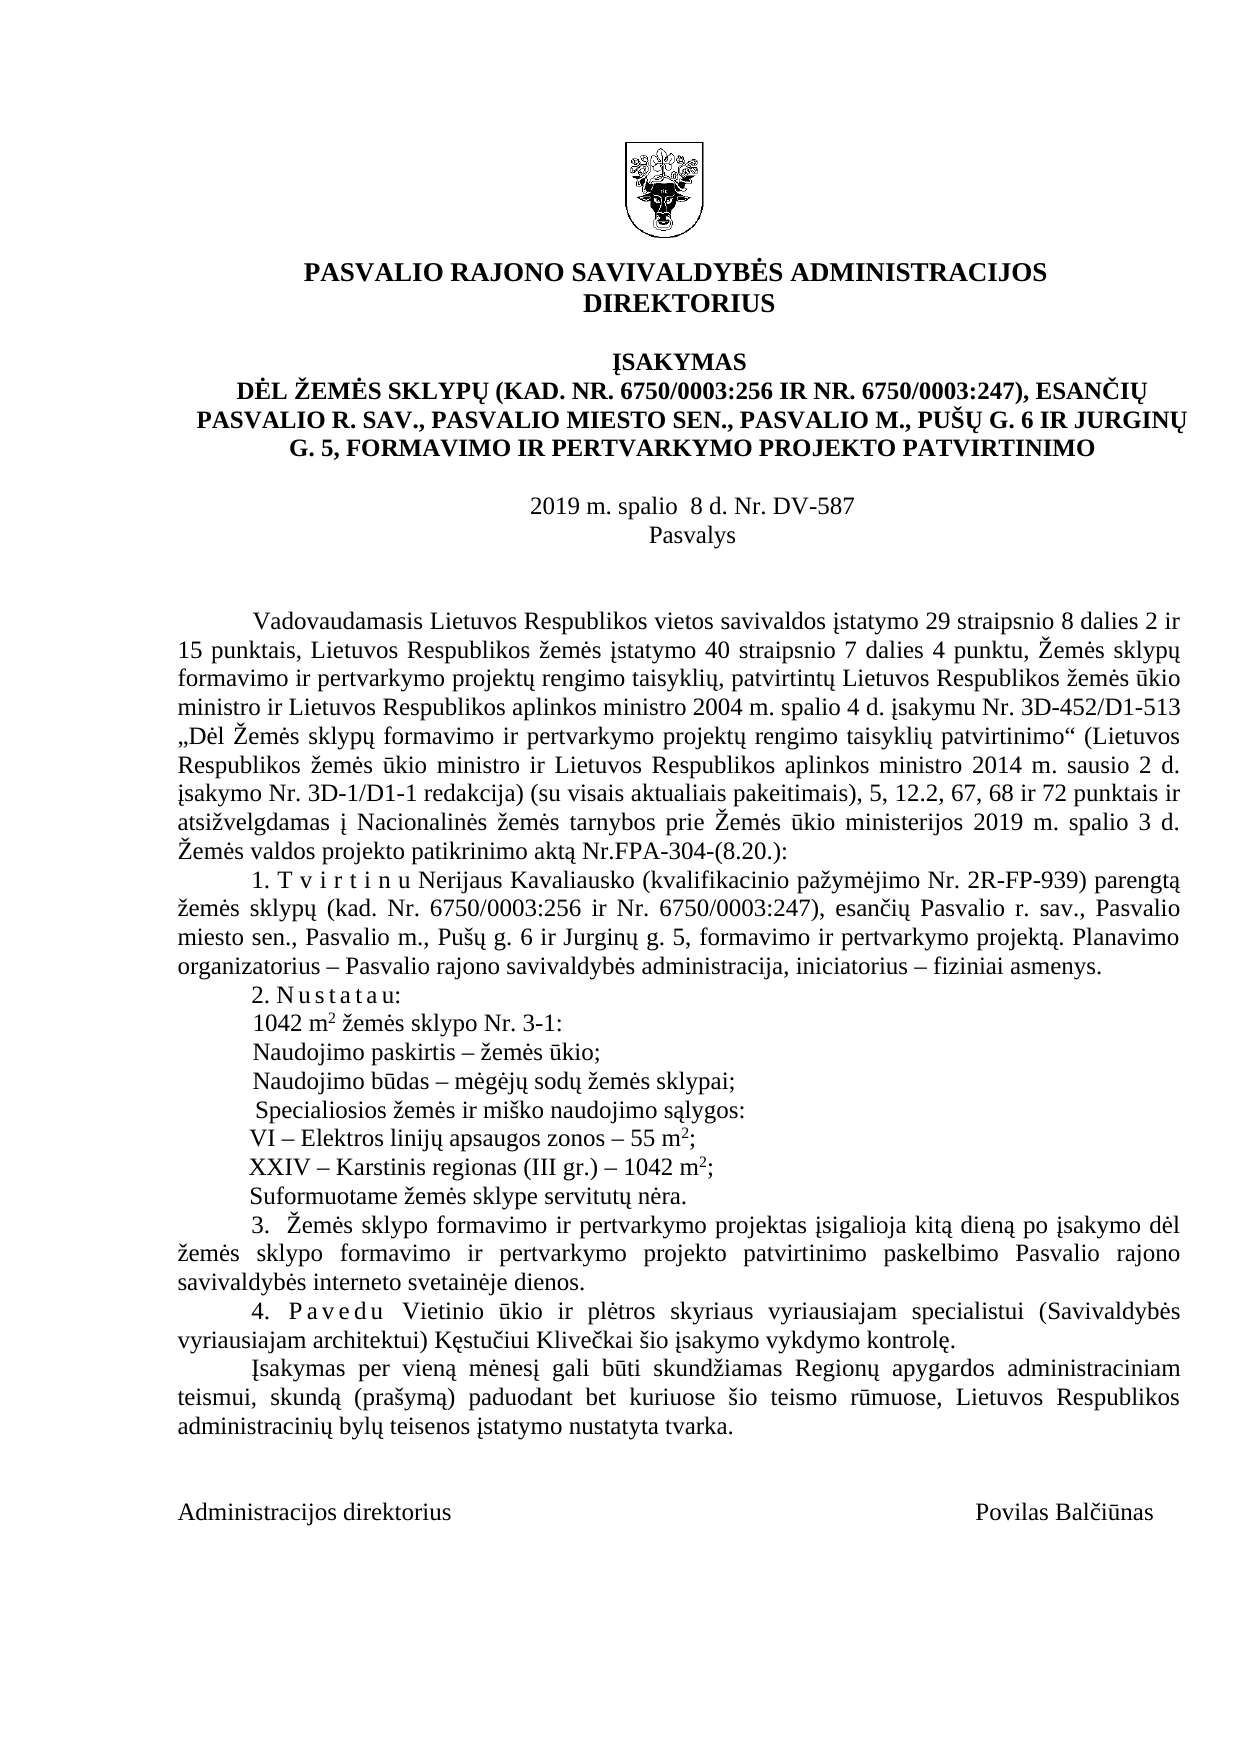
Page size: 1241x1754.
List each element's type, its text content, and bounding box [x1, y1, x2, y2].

text 2. Nustatau: [177, 980, 1181, 1008]
text 3. Žemės sklypo formavimo ir pertvarkymo projektas įsigalioja kitą dieną po įsakymo dėl žemės sklypo formavimo ir pertvarkymo projekto patvirtinimo paskelbimo Pasvalio rajono savivaldybės interneto svetainėje dienos. [177, 1210, 1181, 1296]
text 1042 m2 žemės sklypo Nr. 3-1: [177, 1008, 1181, 1037]
table_header Dėl žemės sklypų (kad. nr. 6750/0003:256 ir Nr. 6750/0003:247), esančių Pasvalio r. sav., pasvalio miesto sen., pasvalio M., pušų g. 6 ir jurginų g. 5, formavimo ir pertvarkymo projekto Patvirtinimo [177, 376, 1207, 462]
text Vadovaudamasis Lietuvos Respublikos vietos savivaldos įstatymo 29 straipsnio 8 dalies 2 ir 15 punktais, Lietuvos Respublikos žemės įstatymo 40 straipsnio 7 dalies 4 punktu, Žemės sklypų formavimo ir pertvarkymo projektų rengimo taisyklių, patvirtintų Lietuvos Respublikos žemės ūkio ministro ir Lietuvos Respublikos aplinkos ministro 2004 m. spalio 4 d. įsakymu Nr. 3D-452/D1-513 „Dėl Žemės sklypų formavimo ir pertvarkymo projektų rengimo taisyklių patvirtinimo“ (Lietuvos Respublikos žemės ūkio ministro ir Lietuvos Respublikos aplinkos ministro 2014 m. sausio 2 d. įsakymo Nr. 3D-1/D1-1 redakcija) (su visais aktualiais pakeitimais), 5, 12.2, 67, 68 ir 72 punktais ir atsižvelgdamas į Nacionalinės žemės tarnybos prie Žemės ūkio ministerijos 2019 m. spalio 3 d. Žemės valdos projekto patikrinimo aktą Nr.FPA-304-(8.20.): [177, 606, 1181, 865]
text Specialiosios žemės ir miško naudojimo sąlygos: [177, 1095, 1181, 1123]
text VI – Elektros linijų apsaugos zonos – 55 m2; [177, 1123, 1181, 1152]
text 4. Pavedu Vietinio ūkio ir plėtros skyriaus vyriausiajam specialistui (Savivaldybės vyriausiajam architektui) Kęstučiui Klivečkai šio įsakymo vykdymo kontrolę. [177, 1296, 1181, 1353]
table_header 2019 m. spalio 8 d. Nr. DV-587 Pasvalys [177, 491, 1207, 548]
text Naudojimo būdas – mėgėjų sodų žemės sklypai; [177, 1066, 1181, 1095]
text Naudojimo paskirtis – žemės ūkio; [177, 1037, 1181, 1066]
text Pasvalio rajono savivaldybės administracijos [177, 256, 1181, 287]
text direktorius [177, 287, 1181, 318]
text XXIV – Karstinis regionas (III gr.) – 1042 m2; [177, 1152, 1181, 1181]
text Įsakymas per vieną mėnesį gali būti skundžiamas Regionų apygardos administraciniam teismui, skundą (prašymą) paduodant bet kuriuose šio teismo rūmuose, Lietuvos Respublikos administracinių bylų teisenos įstatymo nustatyta tvarka. [177, 1353, 1181, 1440]
text Suformuotame žemės sklype servitutų nėra. [177, 1181, 1181, 1210]
text 1. T v i r t i n u Nerijaus Kavaliausko (kvalifikacinio pažymėjimo Nr. 2R-FP-939) parengtą žemės sklypų (kad. Nr. 6750/0003:256 ir Nr. 6750/0003:247), esančių Pasvalio r. sav., Pasvalio miesto sen., Pasvalio m., Pušų g. 6 ir Jurginų g. 5, formavimo ir pertvarkymo projektą. Planavimo organizatorius – Pasvalio rajono savivaldybės administracija, iniciatorius – fiziniai asmenys. [177, 865, 1181, 980]
text Įsakymas [177, 347, 1181, 376]
text Administracijos direktorius Povilas Balčiūnas [177, 1497, 1181, 1526]
